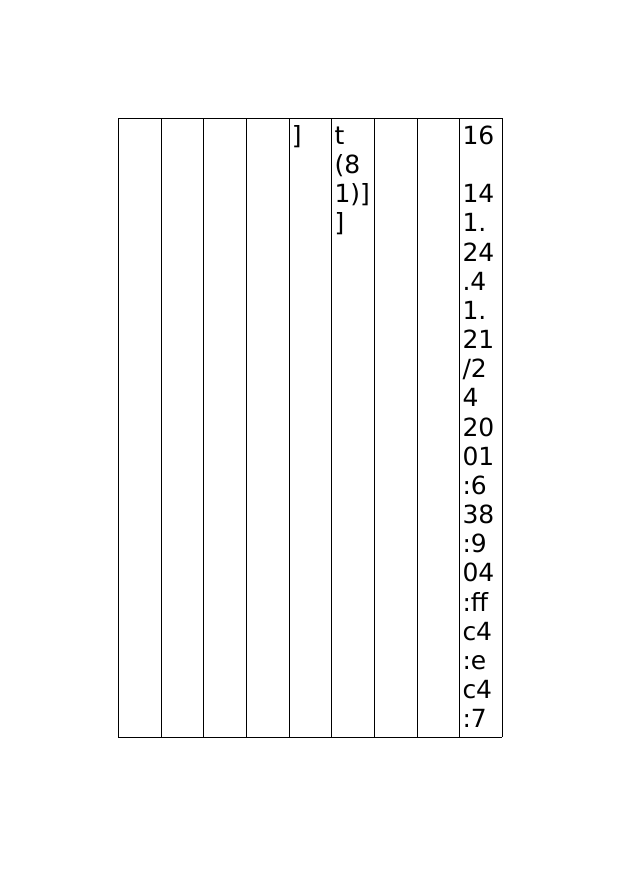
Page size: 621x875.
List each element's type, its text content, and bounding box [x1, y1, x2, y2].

table_cell [119, 119, 161, 737]
table_cell [204, 119, 246, 737]
table_cell [247, 119, 289, 737]
table_cell 16 141.24.41.21/24 2001:638:904:ffc4:ec4:7 [460, 119, 502, 737]
table_cell ] [290, 119, 331, 737]
table_cell t (81)]] [332, 119, 374, 737]
table_cell [375, 119, 417, 737]
table_cell [162, 119, 203, 737]
table_cell [418, 119, 459, 737]
